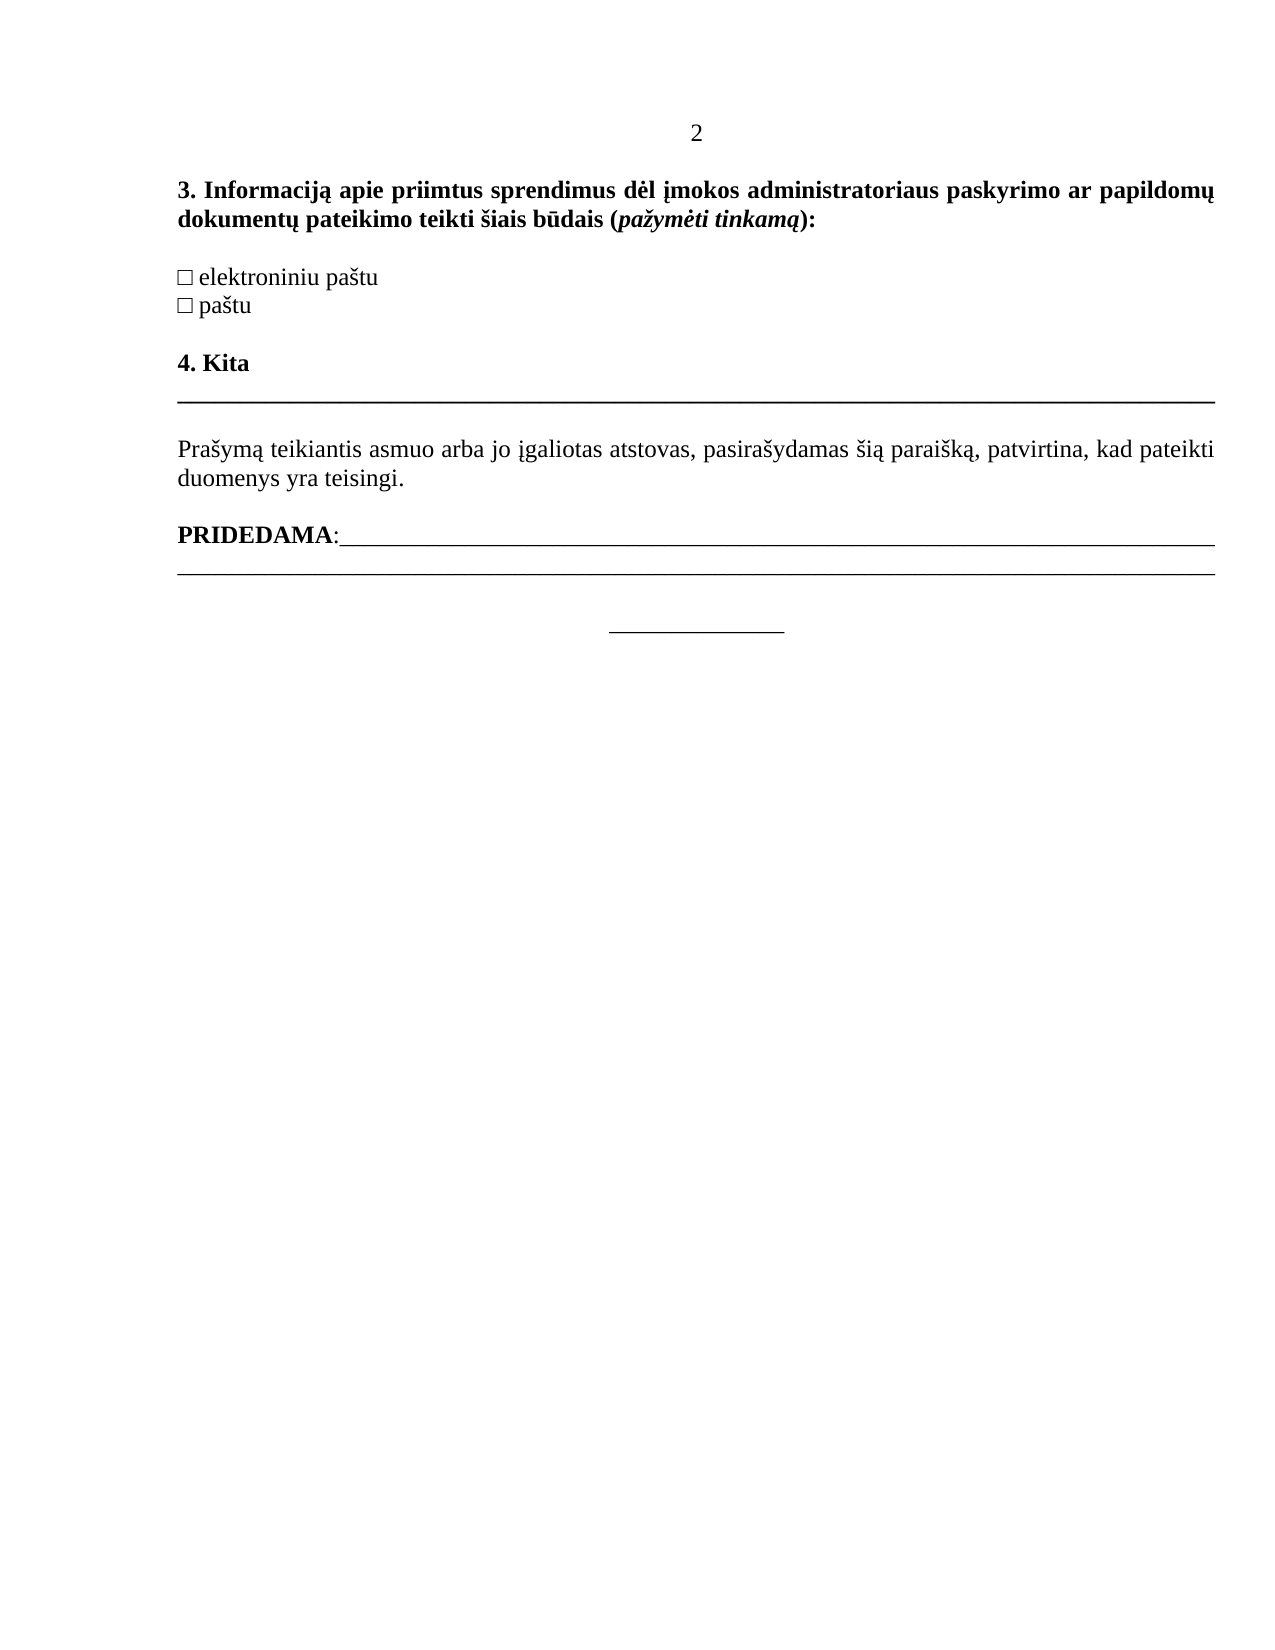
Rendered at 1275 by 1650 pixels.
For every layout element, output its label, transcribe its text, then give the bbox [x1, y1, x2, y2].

text 4. Kita [177, 348, 1216, 377]
text Prašymą teikiantis asmuo arba jo įgaliotas atstovas, pasirašydamas šią paraišką, patvirtina, kad pateikti duomenys yra teisingi. [177, 434, 1216, 492]
text ___________________________________________________________________________________ [177, 377, 1216, 406]
text 3. Informaciją apie priimtus sprendimus dėl įmokos administratoriaus paskyrimo ar papildomų dokumentų pateikimo teikti šiais būdais (pažymėti tinkamą): [177, 176, 1216, 233]
text □ paštu [177, 291, 1216, 319]
text PRIDEDAMA:______________________________________________________________________ [177, 521, 1216, 549]
text ______________ [177, 607, 1216, 636]
text ___________________________________________________________________________________ [177, 549, 1216, 578]
text □ elektroniniu paštu [177, 262, 1216, 291]
